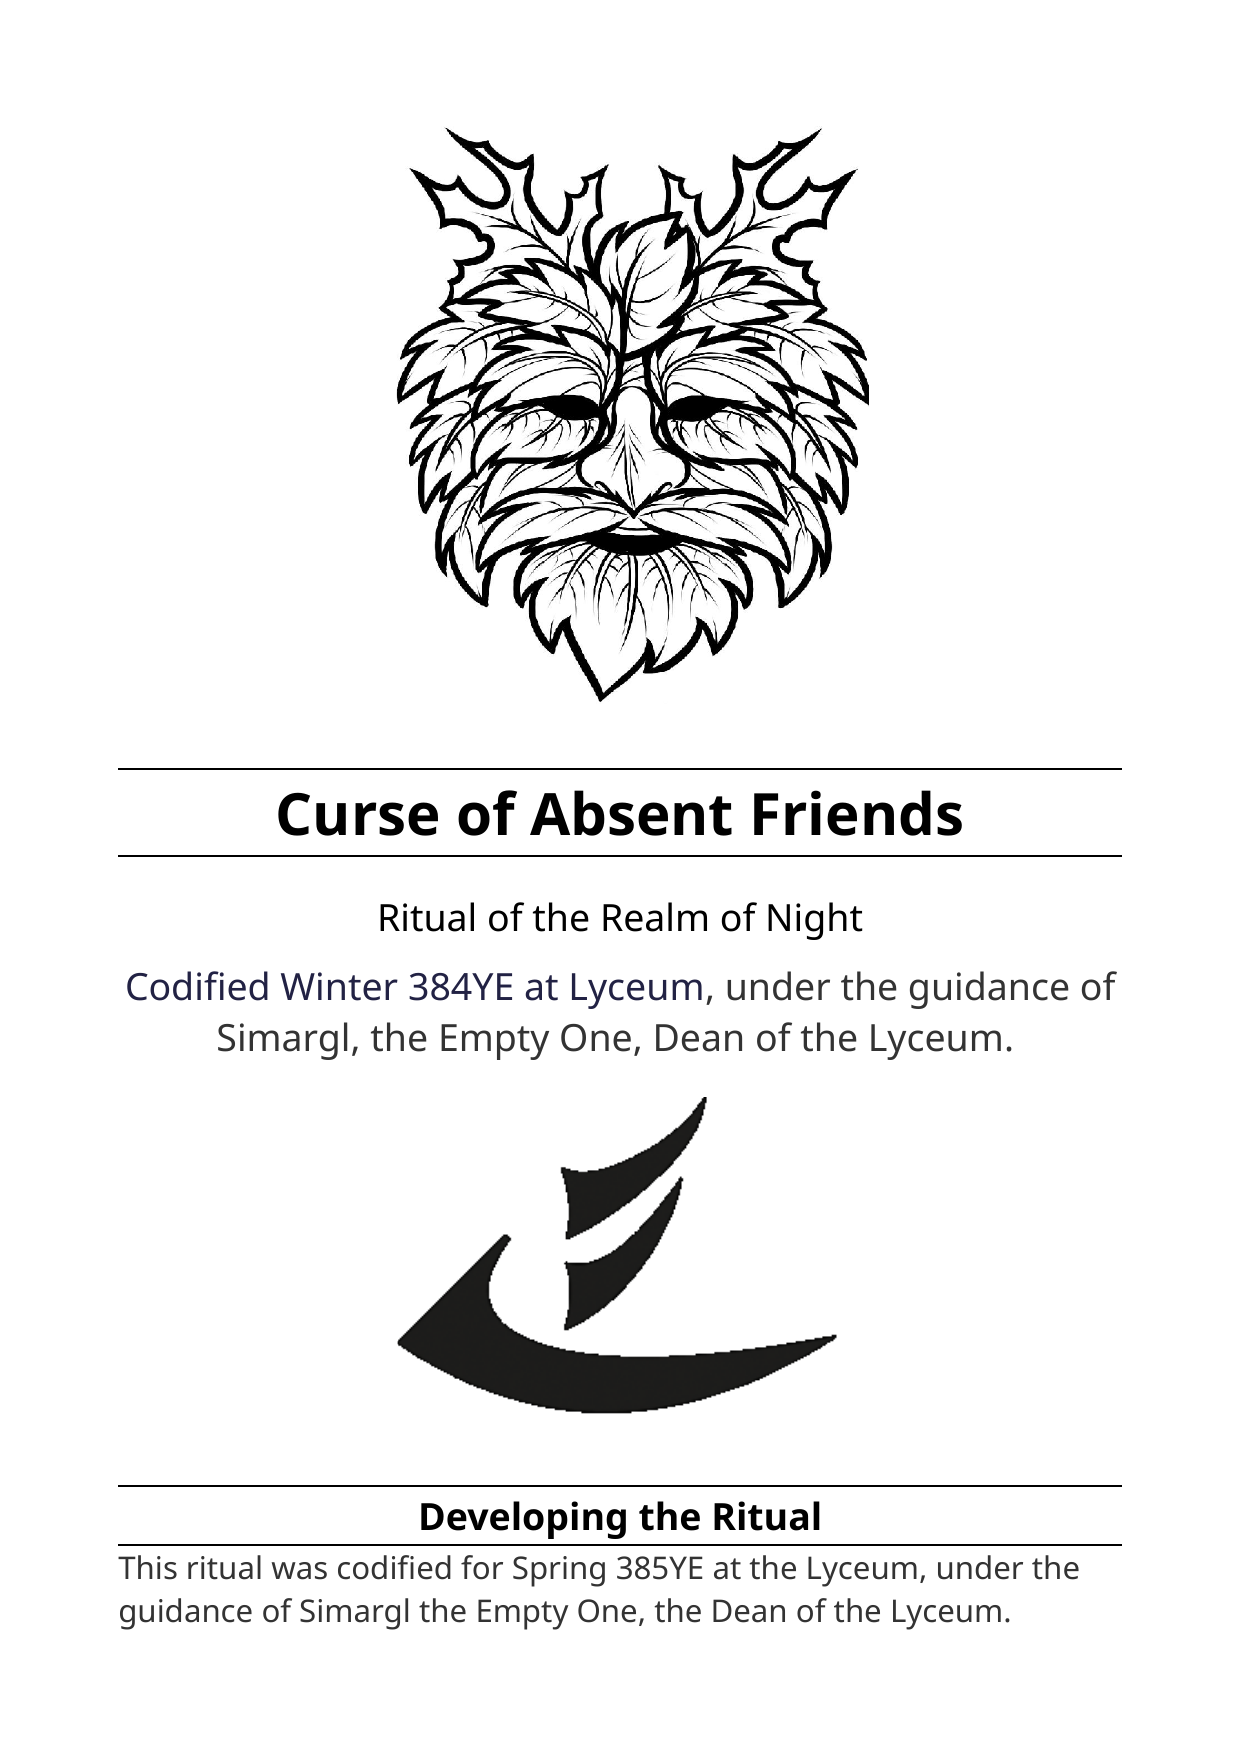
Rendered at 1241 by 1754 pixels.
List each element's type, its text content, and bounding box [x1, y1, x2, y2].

picture [397, 1097, 843, 1426]
text Codified Winter 384YE at Lyceum, under the guidance of Simargl, the Empty One, Dean of the Lyceum. [118, 960, 1122, 1062]
text Curse of Absent Friends [118, 770, 1122, 855]
text Ritual of the Realm of Night [118, 891, 1122, 942]
picture [396, 126, 869, 704]
text This ritual was codified for Spring 385YE at the Lyceum, under the guidance of Simargl the Empty One, the Dean of the Lyceum. [118, 1546, 1122, 1631]
text Developing the Ritual [118, 1487, 1122, 1544]
